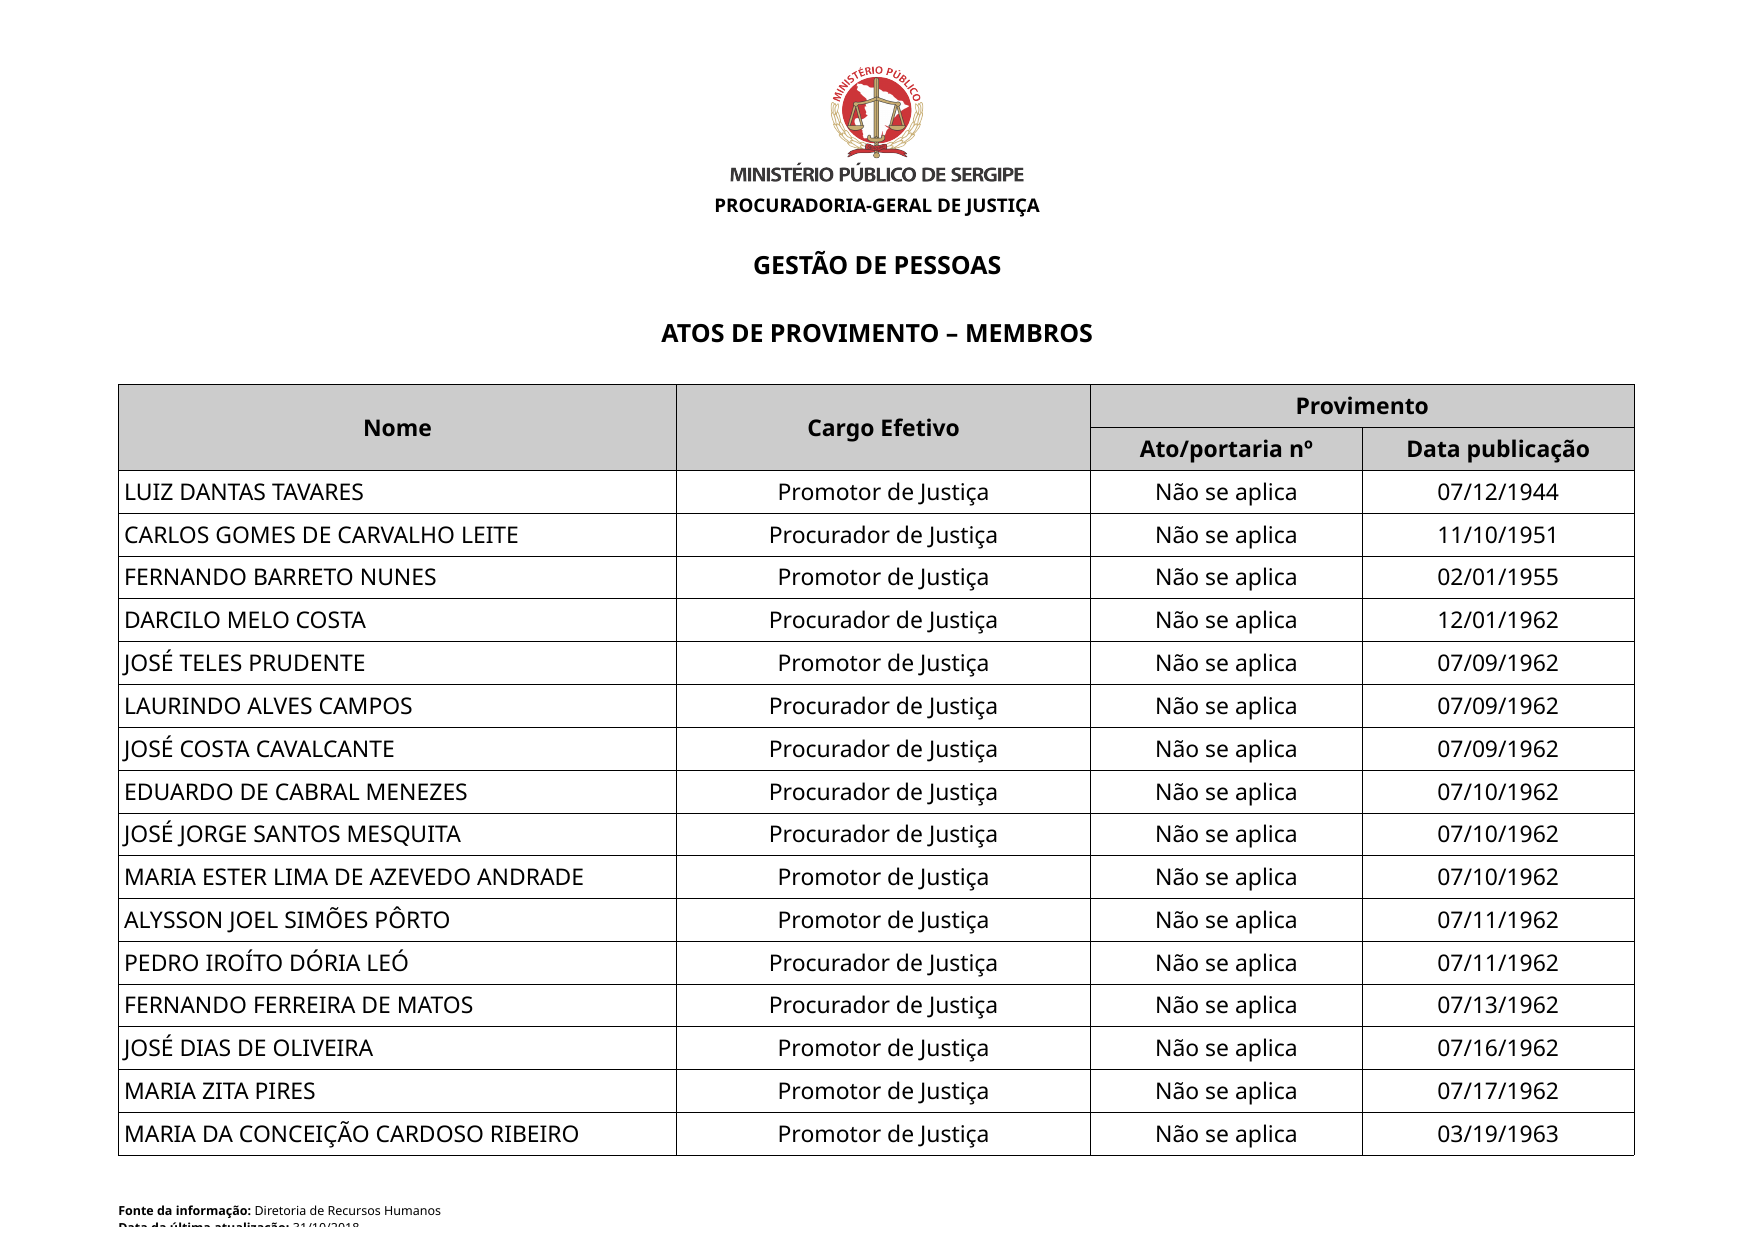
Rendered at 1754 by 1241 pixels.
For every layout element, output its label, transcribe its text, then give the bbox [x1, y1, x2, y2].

table_cell Não se aplica [1091, 1113, 1362, 1155]
table_cell 11/07/1962 [1363, 899, 1634, 941]
table_cell JOSÉ JORGE SANTOS MESQUITA [119, 814, 676, 855]
table_cell Procurador de Justiça [677, 942, 1090, 984]
text ATOS DE PROVIMENTO – MEMBROS [118, 316, 1636, 350]
table_cell FERNANDO FERREIRA DE MATOS [119, 985, 676, 1026]
table_cell 01/02/1955 [1363, 557, 1634, 598]
table_cell Ato/portaria nº [1091, 428, 1362, 470]
text GESTÃO DE PESSOAS [118, 248, 1636, 282]
table_cell 10/07/1962 [1363, 771, 1634, 812]
table_cell JOSÉ TELES PRUDENTE [119, 642, 676, 684]
table_cell Não se aplica [1091, 685, 1362, 727]
table_cell Promotor de Justiça [677, 1113, 1090, 1155]
table_cell JOSÉ DIAS DE OLIVEIRA [119, 1027, 676, 1069]
table_cell Não se aplica [1091, 557, 1362, 598]
table_cell 09/07/1962 [1363, 728, 1634, 769]
table_cell Não se aplica [1091, 985, 1362, 1026]
table_cell FERNANDO BARRETO NUNES [119, 557, 676, 598]
table_cell Procurador de Justiça [677, 728, 1090, 769]
table_cell 01/12/1962 [1363, 599, 1634, 641]
table_cell Não se aplica [1091, 856, 1362, 898]
table_cell Procurador de Justiça [677, 985, 1090, 1026]
table_header Provimento [1091, 385, 1634, 427]
table_cell Procurador de Justiça [677, 771, 1090, 812]
table_cell 16/07/1962 [1363, 1027, 1634, 1069]
table_header Cargo Efetivo [677, 385, 1090, 470]
table_cell DARCILO MELO COSTA [119, 599, 676, 641]
table_cell Não se aplica [1091, 599, 1362, 641]
table_cell 12/07/1944 [1363, 471, 1634, 513]
table_cell Procurador de Justiça [677, 599, 1090, 641]
table_cell 11/07/1962 [1363, 942, 1634, 984]
table_cell 09/07/1962 [1363, 685, 1634, 727]
table_cell 13/07/1962 [1363, 985, 1634, 1026]
table_cell Procurador de Justiça [677, 814, 1090, 855]
table_cell LUIZ DANTAS TAVARES [119, 471, 676, 513]
table_cell LAURINDO ALVES CAMPOS [119, 685, 676, 727]
table_cell Não se aplica [1091, 728, 1362, 769]
table_cell MARIA ZITA PIRES [119, 1070, 676, 1112]
table_cell 09/07/1962 [1363, 642, 1634, 684]
table_cell Não se aplica [1091, 1070, 1362, 1112]
table_cell 10/07/1962 [1363, 814, 1634, 855]
table_cell Não se aplica [1091, 942, 1362, 984]
picture [730, 66, 1024, 185]
table_cell Não se aplica [1091, 471, 1362, 513]
table_header Nome [119, 385, 676, 470]
table_cell Data publicação [1363, 428, 1634, 470]
table_cell Promotor de Justiça [677, 1027, 1090, 1069]
table_cell Promotor de Justiça [677, 899, 1090, 941]
table_cell CARLOS GOMES DE CARVALHO LEITE [119, 514, 676, 556]
table_cell 17/07/1962 [1363, 1070, 1634, 1112]
table_cell Não se aplica [1091, 1027, 1362, 1069]
table_cell Promotor de Justiça [677, 856, 1090, 898]
table_cell 19/03/1963 [1363, 1113, 1634, 1155]
table_cell ALYSSON JOEL SIMÕES PÔRTO [119, 899, 676, 941]
table_cell Não se aplica [1091, 514, 1362, 556]
table_cell Não se aplica [1091, 771, 1362, 812]
table_cell 10/11/1951 [1363, 514, 1634, 556]
table_cell PEDRO IROÍTO DÓRIA LEÓ [119, 942, 676, 984]
table_cell 10/07/1962 [1363, 856, 1634, 898]
table_cell Promotor de Justiça [677, 642, 1090, 684]
table_cell Procurador de Justiça [677, 685, 1090, 727]
table_cell MARIA DA CONCEIÇÃO CARDOSO RIBEIRO [119, 1113, 676, 1155]
table_cell Não se aplica [1091, 642, 1362, 684]
table_cell Não se aplica [1091, 899, 1362, 941]
table_cell EDUARDO DE CABRAL MENEZES [119, 771, 676, 812]
table_cell JOSÉ COSTA CAVALCANTE [119, 728, 676, 769]
table_cell MARIA ESTER LIMA DE AZEVEDO ANDRADE [119, 856, 676, 898]
table_cell Promotor de Justiça [677, 471, 1090, 513]
table_cell Promotor de Justiça [677, 557, 1090, 598]
table_cell Procurador de Justiça [677, 514, 1090, 556]
table_cell Não se aplica [1091, 814, 1362, 855]
table_cell Promotor de Justiça [677, 1070, 1090, 1112]
